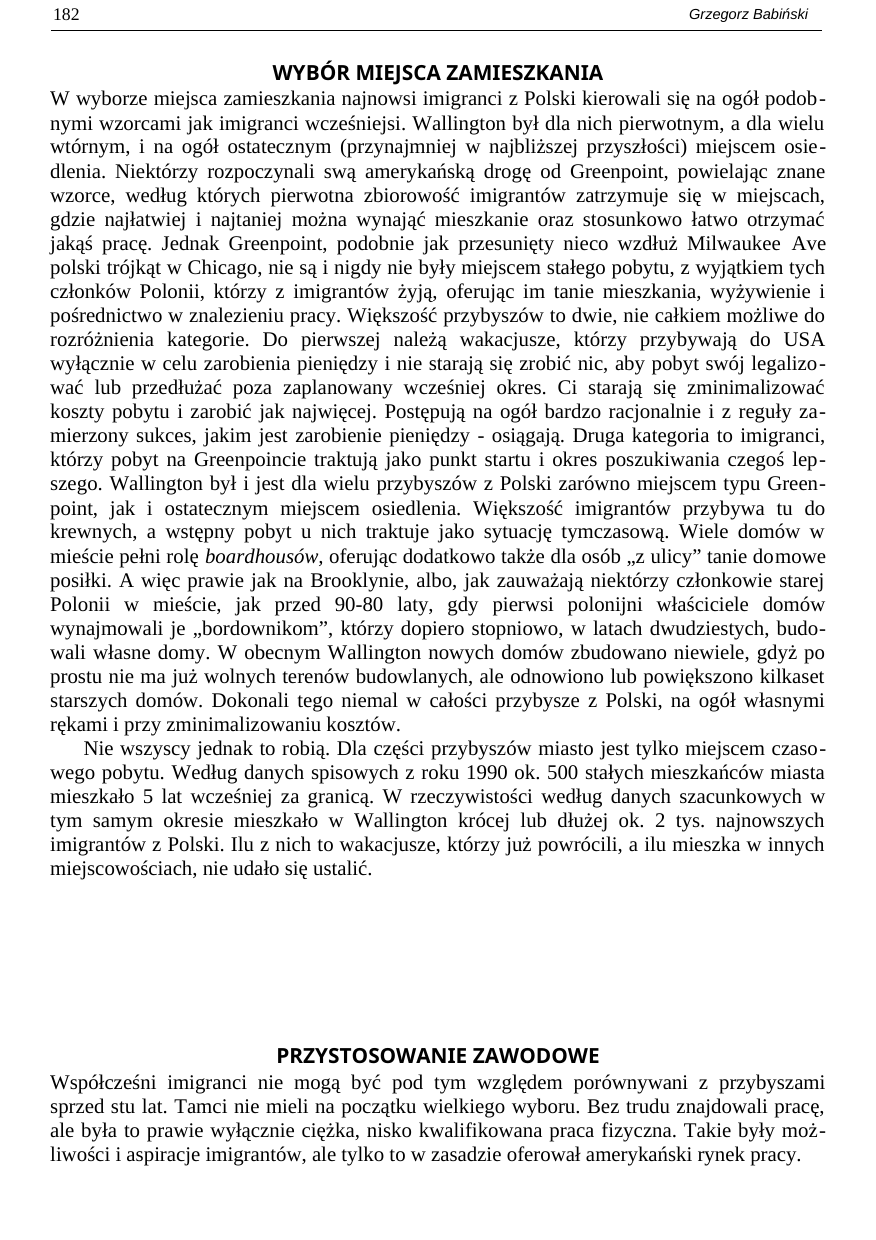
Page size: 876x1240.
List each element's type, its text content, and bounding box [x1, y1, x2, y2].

text Nie wszyscy jednak to robią. Dla części przybyszów miasto jest tylko miejscem czaso­wego pobytu. Według danych spisowych z roku 1990 ok. 500 stałych mieszkańców miasta mieszkało 5 lat wcześniej za granicą. W rzeczywistości według danych szacunkowych w tym samym okresie mieszkało w Wallington krócej lub dłużej ok. 2 tys. najnowszych imigrantów z Polski. Ilu z nich to wakacjusze, którzy już powrócili, a ilu mieszka w innych miejscowościach, nie udało się ustalić. [50, 736, 826, 880]
subtitle WYBÓR MIEJSCA ZAMIESZKANIA [50, 58, 826, 86]
subtitle PRZYSTOSOWANIE ZAWODOWE [50, 1041, 826, 1070]
text Grzegorz Babiński [689, 5, 824, 22]
text 182 [53, 3, 84, 24]
text W wyborze miejsca zamieszkania najnowsi imigranci z Polski kierowali się na ogół podob­nymi wzorcami jak imigranci wcześniejsi. Wallington był dla nich pierwotnym, a dla wielu wtórnym, i na ogół ostatecznym (przynajmniej w najbliższej przyszłości) miejscem osie­dlenia. Niektórzy rozpoczynali swą amerykańską drogę od Greenpoint, powielając znane wzorce, według których pierwotna zbiorowość imigrantów zatrzymuje się w miejscach, gdzie najłatwiej i najtaniej można wynająć mieszkanie oraz stosunkowo łatwo otrzymać jakąś pracę. Jednak Greenpoint, podobnie jak przesunięty nieco wzdłuż Milwaukee Ave polski trójkąt w Chicago, nie są i nigdy nie były miejscem stałego pobytu, z wyjątkiem tych członków Polonii, którzy z imigrantów żyją, oferując im tanie mieszkania, wyżywienie i pośrednictwo w znalezieniu pracy. Większość przybyszów to dwie, nie całkiem możliwe do rozróżnienia kategorie. Do pierwszej należą wakacjusze, którzy przybywają do USA wyłącznie w celu zarobienia pieniędzy i nie starają się zrobić nic, aby pobyt swój legalizo­wać lub przedłużać poza zaplanowany wcześniej okres. Ci starają się zminimalizować koszty pobytu i zarobić jak najwięcej. Postępują na ogół bardzo racjonalnie i z reguły za­mierzony sukces, jakim jest zarobienie pieniędzy - osiągają. Druga kategoria to imigranci, którzy pobyt na Greenpoincie traktują jako punkt startu i okres poszukiwania czegoś lep­szego. Wallington był i jest dla wielu przybyszów z Polski zarówno miejscem typu Green­point, jak i ostatecznym miejscem osiedlenia. Większość imigrantów przybywa tu do krewnych, a wstępny pobyt u nich traktuje jako sytuację tymczasową. Wiele domów w mieście pełni rolę boardhousów, oferując dodatkowo także dla osób „z ulicy” tanie do­mowe posiłki. A więc prawie jak na Brooklynie, albo, jak zauważają niektórzy członkowie starej Polonii w mieście, jak przed 90-80 laty, gdy pierwsi polonijni właściciele domów wynajmowali je „bordownikom”, którzy dopiero stopniowo, w latach dwudziestych, budo­wali własne domy. W obecnym Wallington nowych domów zbudowano niewiele, gdyż po prostu nie ma już wolnych terenów budowlanych, ale odnowiono lub powiększono kilkaset starszych domów. Dokonali tego niemal w całości przybysze z Polski, na ogół własnymi rękami i przy zminimalizowaniu kosztów. [50, 86, 826, 736]
text Współcześni imigranci nie mogą być pod tym względem porównywani z przybyszami sprzed stu lat. Tamci nie mieli na początku wielkiego wyboru. Bez trudu znajdowali pracę, ale była to prawie wyłącznie ciężka, nisko kwalifikowana praca fizyczna. Takie były moż­liwości i aspiracje imigrantów, ale tylko to w zasadzie oferował amerykański rynek pracy. [50, 1070, 826, 1166]
